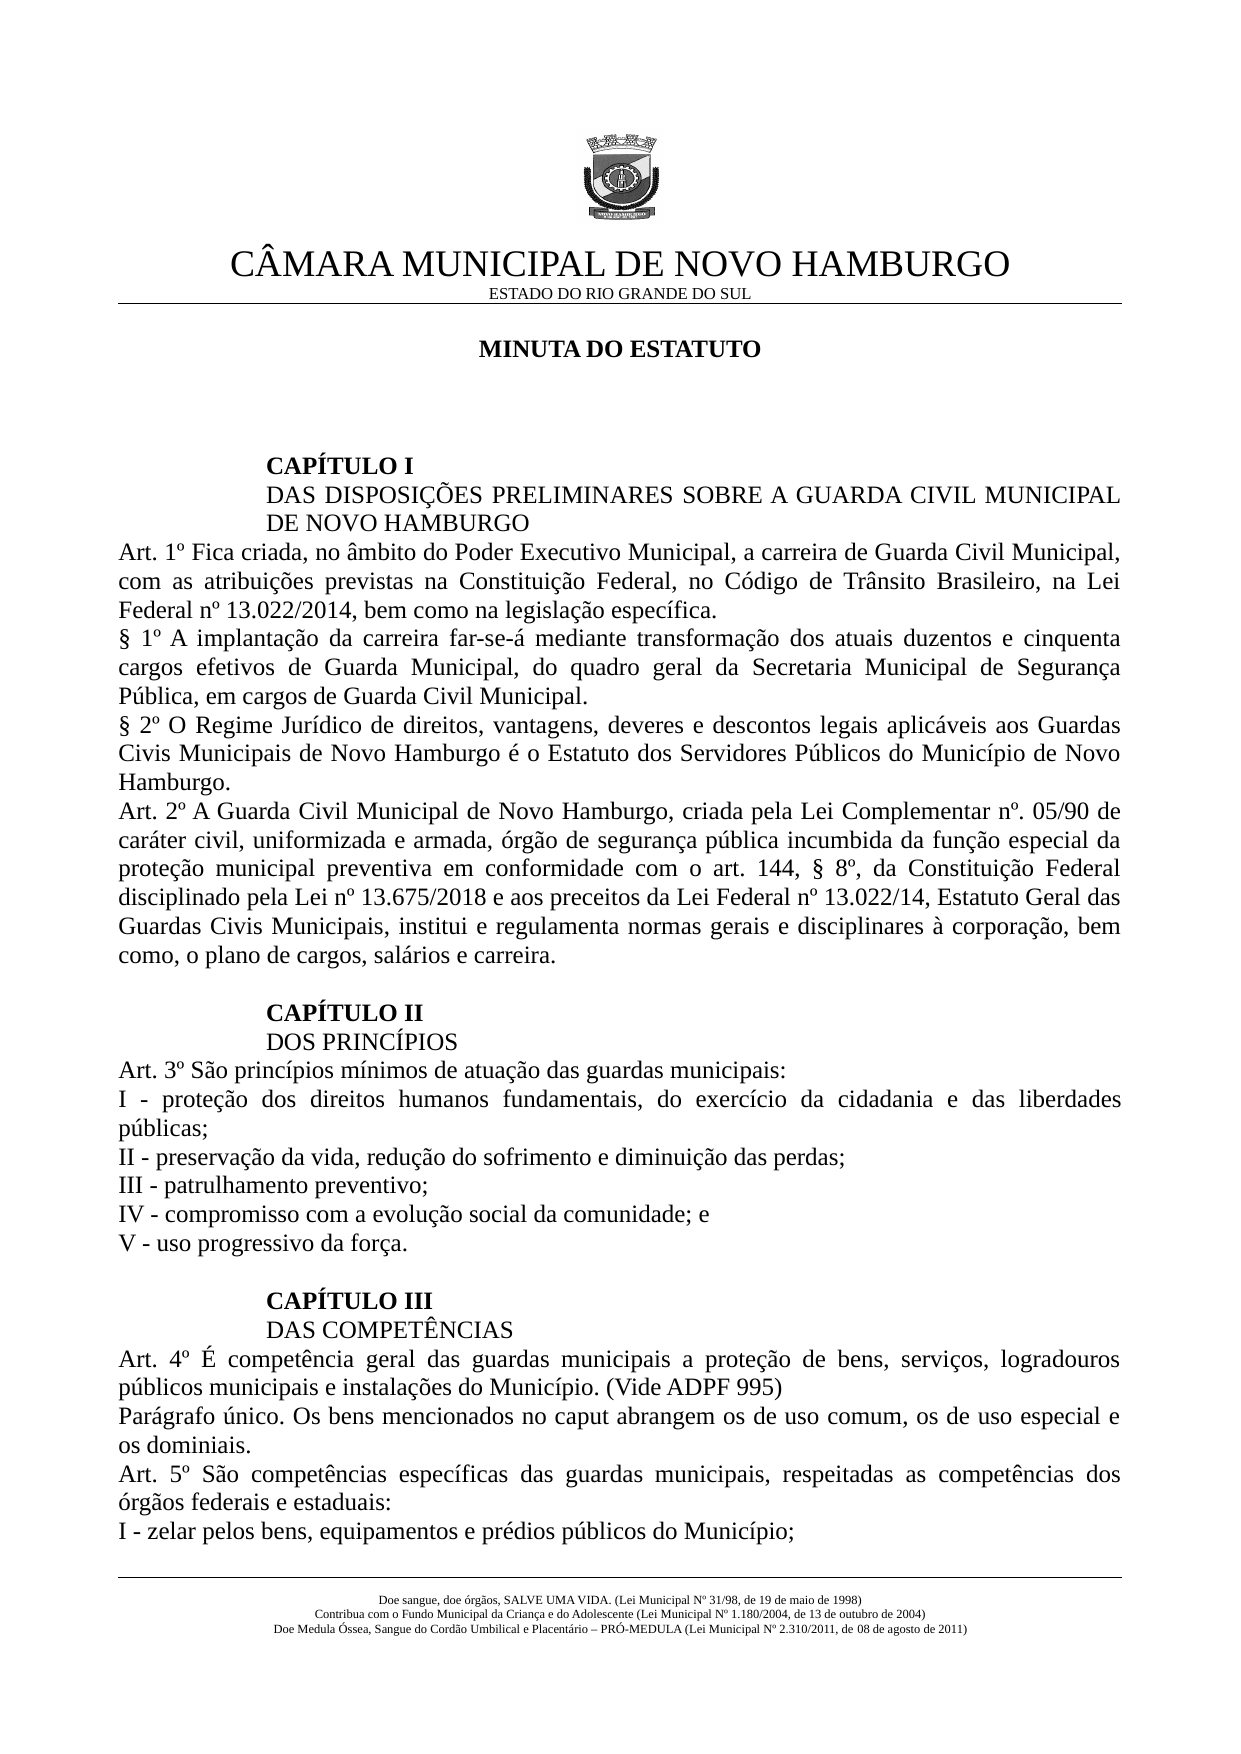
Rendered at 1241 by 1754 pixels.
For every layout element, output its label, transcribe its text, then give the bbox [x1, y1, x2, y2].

text § 1º A implantação da carreira far-se-á mediante transformação dos atuais duzentos e cinquenta cargos efetivos de Guarda Municipal, do quadro geral da Secretaria Municipal de Segurança Pública, em cargos de Guarda Civil Municipal. [118, 623, 1122, 710]
text Art. 5º São competências específicas das guardas municipais, respeitadas as competências dos órgãos federais e estaduais: [118, 1459, 1122, 1516]
text IV - compromisso com a evolução social da comunidade; e [118, 1199, 1122, 1228]
text DAS COMPETÊNCIAS [266, 1315, 1122, 1344]
text Art. 2º A Guarda Civil Municipal de Novo Hamburgo, criada pela Lei Complementar nº. 05/90 de caráter civil, uniformizada e armada, órgão de segurança pública incumbida da função especial da proteção municipal preventiva em conformidade com o art. 144, § 8º, da Constituição Federal disciplinado pela Lei nº 13.675/2018 e aos preceitos da Lei Federal nº 13.022/14, Estatuto Geral das Guardas Civis Municipais, institui e regulamenta normas gerais e disciplinares à corporação, bem como, o plano de cargos, salários e carreira. [118, 796, 1122, 968]
text CAPÍTULO I [266, 451, 1122, 480]
text DAS DISPOSIÇÕES PRELIMINARES SOBRE A GUARDA CIVIL MUNICIPAL DE NOVO HAMBURGO [266, 480, 1122, 537]
text Parágrafo único. Os bens mencionados no caput abrangem os de uso comum, os de uso especial e os dominiais. [118, 1401, 1122, 1459]
text DOS PRINCÍPIOS [266, 1027, 1122, 1056]
text CAPÍTULO III [266, 1286, 1122, 1315]
text I - proteção dos direitos humanos fundamentais, do exercício da cidadania e das liberdades públicas; [118, 1084, 1122, 1142]
text I - zelar pelos bens, equipamentos e prédios públicos do Município; [118, 1516, 1122, 1545]
text Art. 3º São princípios mínimos de atuação das guardas municipais: [118, 1056, 1122, 1084]
text III - patrulhamento preventivo; [118, 1171, 1122, 1199]
text V - uso progressivo da força. [118, 1228, 1122, 1257]
text Art. 4º É competência geral das guardas municipais a proteção de bens, serviços, logradouros públicos municipais e instalações do Município. (Vide ADPF 995) [118, 1344, 1122, 1401]
text MINUTA DO ESTATUTO [118, 334, 1122, 362]
text § 2º O Regime Jurídico de direitos, vantagens, deveres e descontos legais aplicáveis aos Guardas Civis Municipais de Novo Hamburgo é o Estatuto dos Servidores Públicos do Município de Novo Hamburgo. [118, 710, 1122, 796]
text Art. 1º Fica criada, no âmbito do Poder Executivo Municipal, a carreira de Guarda Civil Municipal, com as atribuições previstas na Constituição Federal, no Código de Trânsito Brasileiro, na Lei Federal nº 13.022/2014, bem como na legislação específica. [118, 537, 1122, 623]
text II - preservação da vida, redução do sofrimento e diminuição das perdas; [118, 1142, 1122, 1171]
text CAPÍTULO II [266, 998, 1122, 1027]
